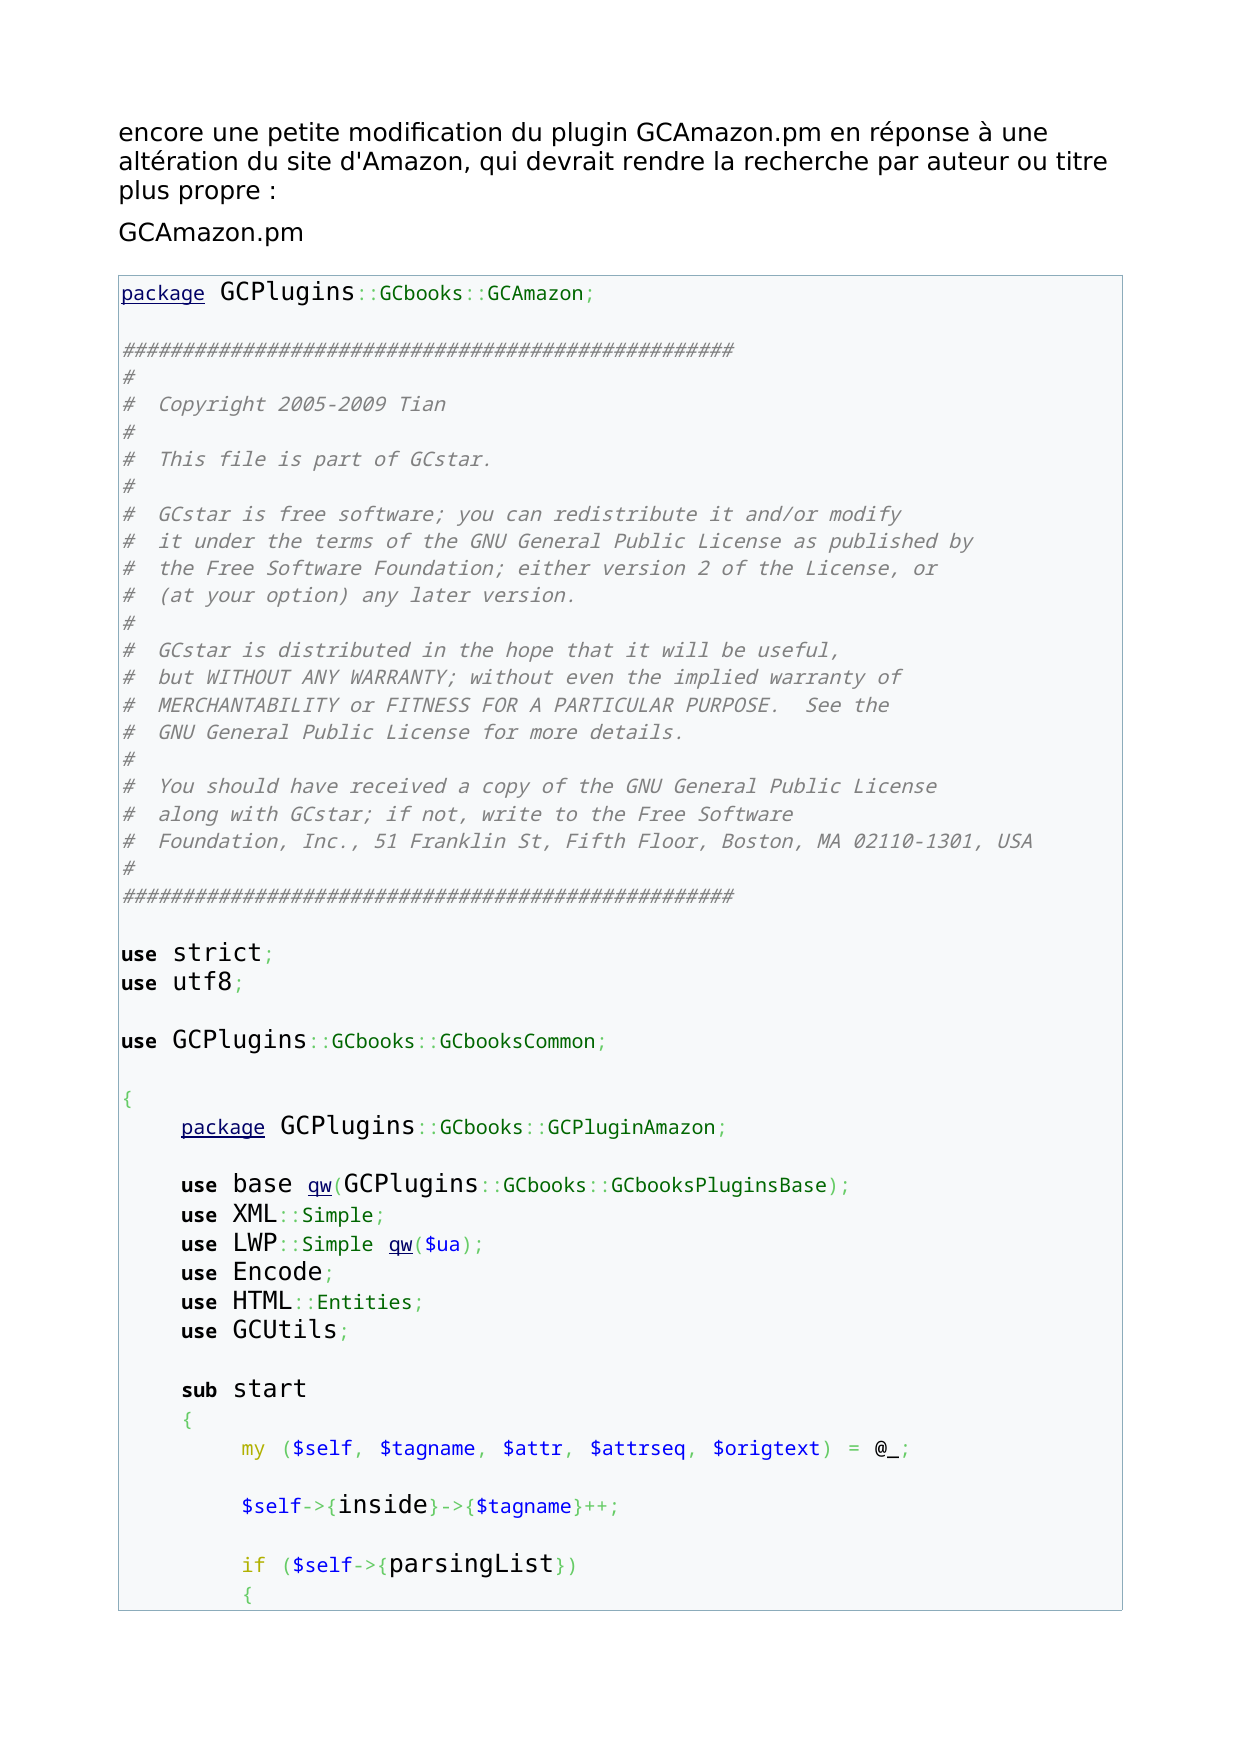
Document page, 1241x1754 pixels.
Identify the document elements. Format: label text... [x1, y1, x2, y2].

text GCAmazon.pm [118, 218, 1122, 247]
table_header package GCPlugins::GCbooks::GCAmazon; ################################################### # # Copyright 2005-2009 Tian # # This file is part of GCstar. # # GCstar is free software; you can redistribute it and/or modify # it under the terms of the GNU General Public License as published by # the Free Software Foundation; either version 2 of the License, or # (at your option) any later version. # # GCstar is distributed in the hope that it will be useful, # but WITHOUT ANY WARRANTY; without even the implied warranty of # MERCHANTABILITY or FITNESS FOR A PARTICULAR PURPOSE. See the # GNU General Public License for more details. # # You should have received a copy of the GNU General Public License # along with GCstar; if not, write to the Free Software # Foundation, Inc., 51 Franklin St, Fifth Floor, Boston, MA 02110-1301, USA # ################################################### use strict; use utf8; use GCPlugins::GCbooks::GCbooksCommon; { package GCPlugins::GCbooks::GCPluginAmazon; use base qw(GCPlugins::GCbooks::GCbooksPluginsBase); use XML::Simple; use LWP::Simple qw($ua); use Encode; use HTML::Entities; use GCUtils; sub start { my ($self, $tagname, $attr, $attrseq, $origtext) = @_; $self->{inside}->{$tagname}++; if ($self->{parsingList}) { [119, 276, 1122, 1610]
text encore une petite modification du plugin GCAmazon.pm en réponse à une altération du site d'Amazon, qui devrait rendre la recherche par auteur ou titre plus propre : [118, 118, 1122, 206]
